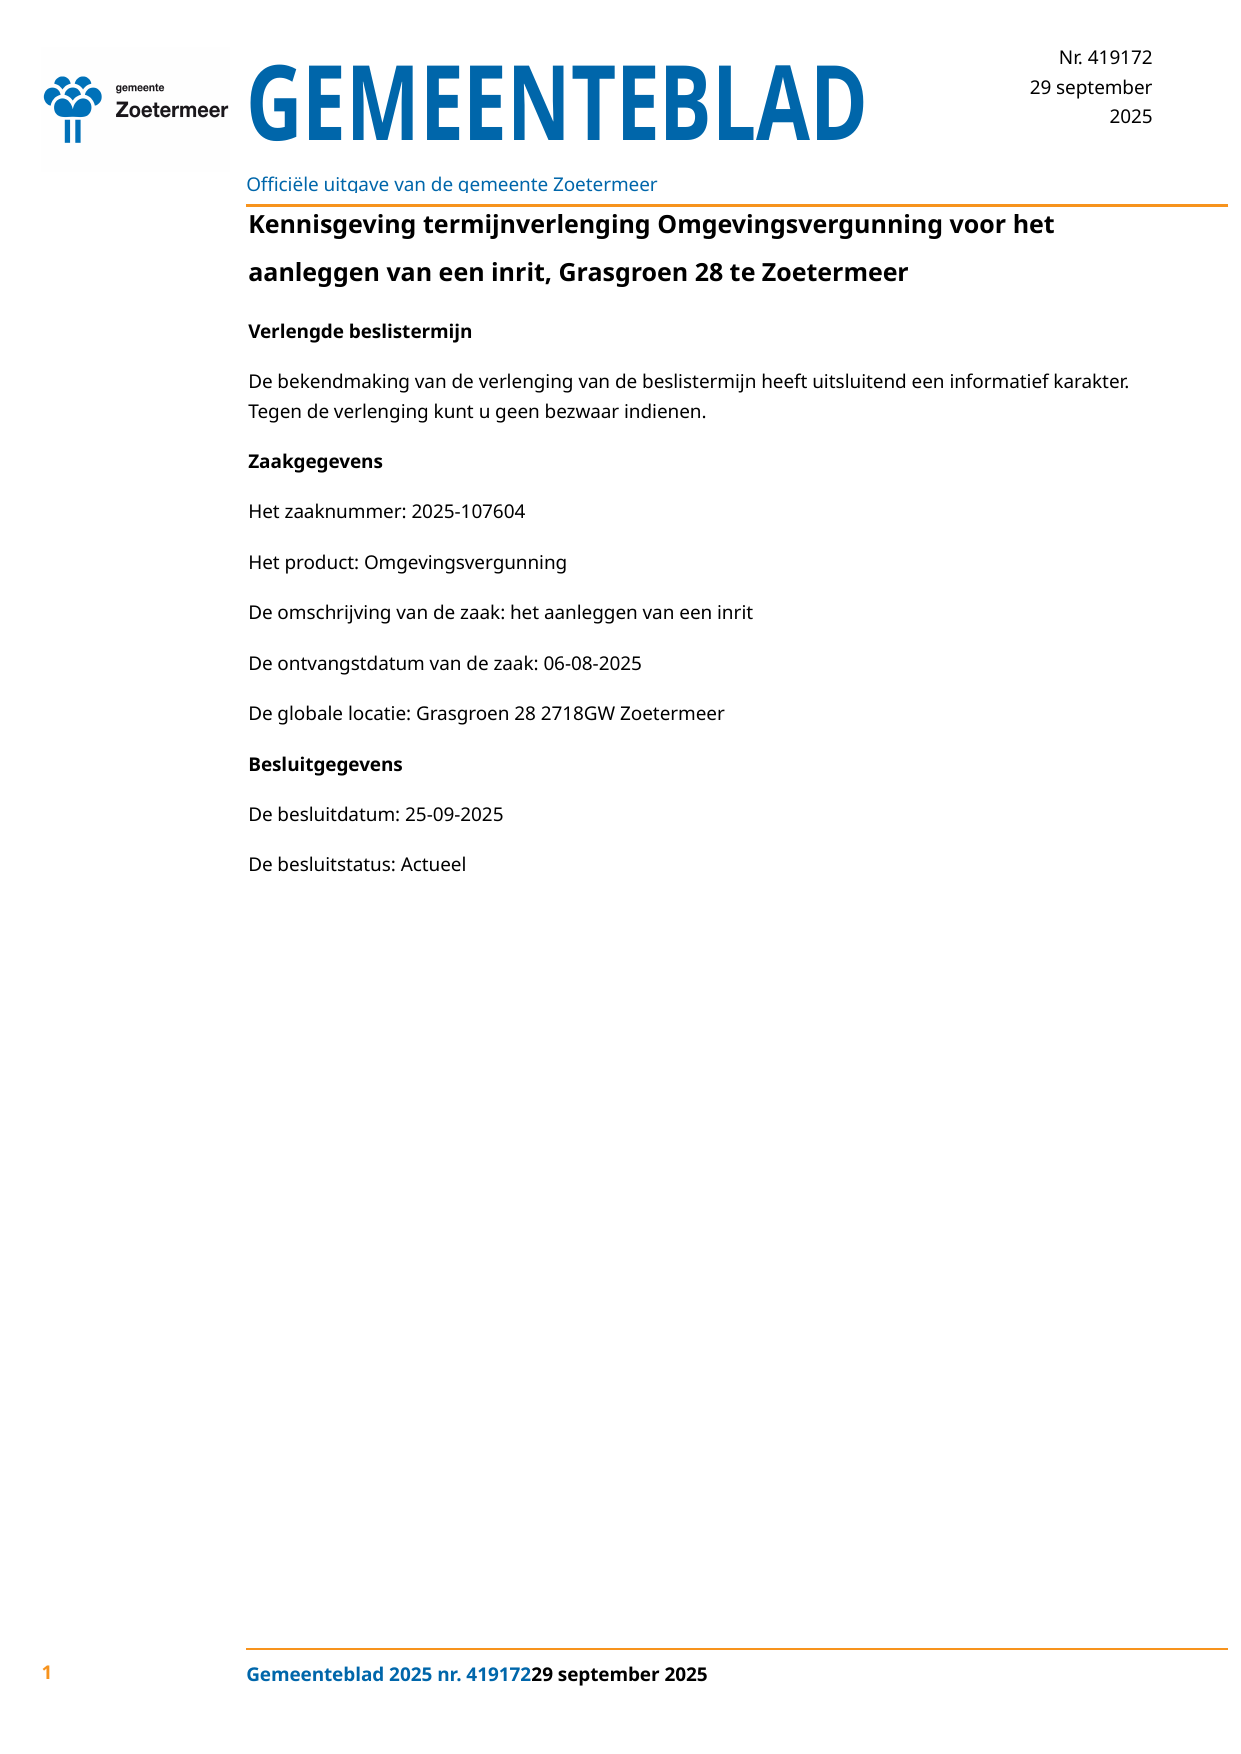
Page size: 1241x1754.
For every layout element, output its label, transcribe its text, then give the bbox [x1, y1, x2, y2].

text Het product: Omgevingsvergunning [248, 549, 1152, 575]
text Besluitgegevens [248, 751, 1152, 777]
text Kennisgeving termijnverlenging Omgevingsvergunning voor het aanleggen van een inrit, Grasgroen 28 te Zoetermeer [248, 207, 1152, 288]
text Zaakgegevens [248, 448, 1152, 474]
text De besluitstatus: Actueel [248, 852, 1152, 877]
picture [41, 47, 231, 172]
text De besluitdatum: 25-09-2025 [248, 801, 1152, 827]
text Het zaaknummer: 2025-107604 [248, 499, 1152, 524]
text Verlengde beslistermijn [248, 318, 1152, 344]
text De omschrijving van de zaak: het aanleggen van een inrit [248, 599, 1152, 625]
text De bekendmaking van de verlenging van de beslistermijn heeft uitsluitend een informatief karakter. Tegen de verlenging kunt u geen bezwaar indienen. [248, 368, 1152, 424]
text De globale locatie: Grasgroen 28 2718GW Zoetermeer [248, 700, 1152, 726]
text De ontvangstdatum van de zaak: 06-08-2025 [248, 650, 1152, 676]
